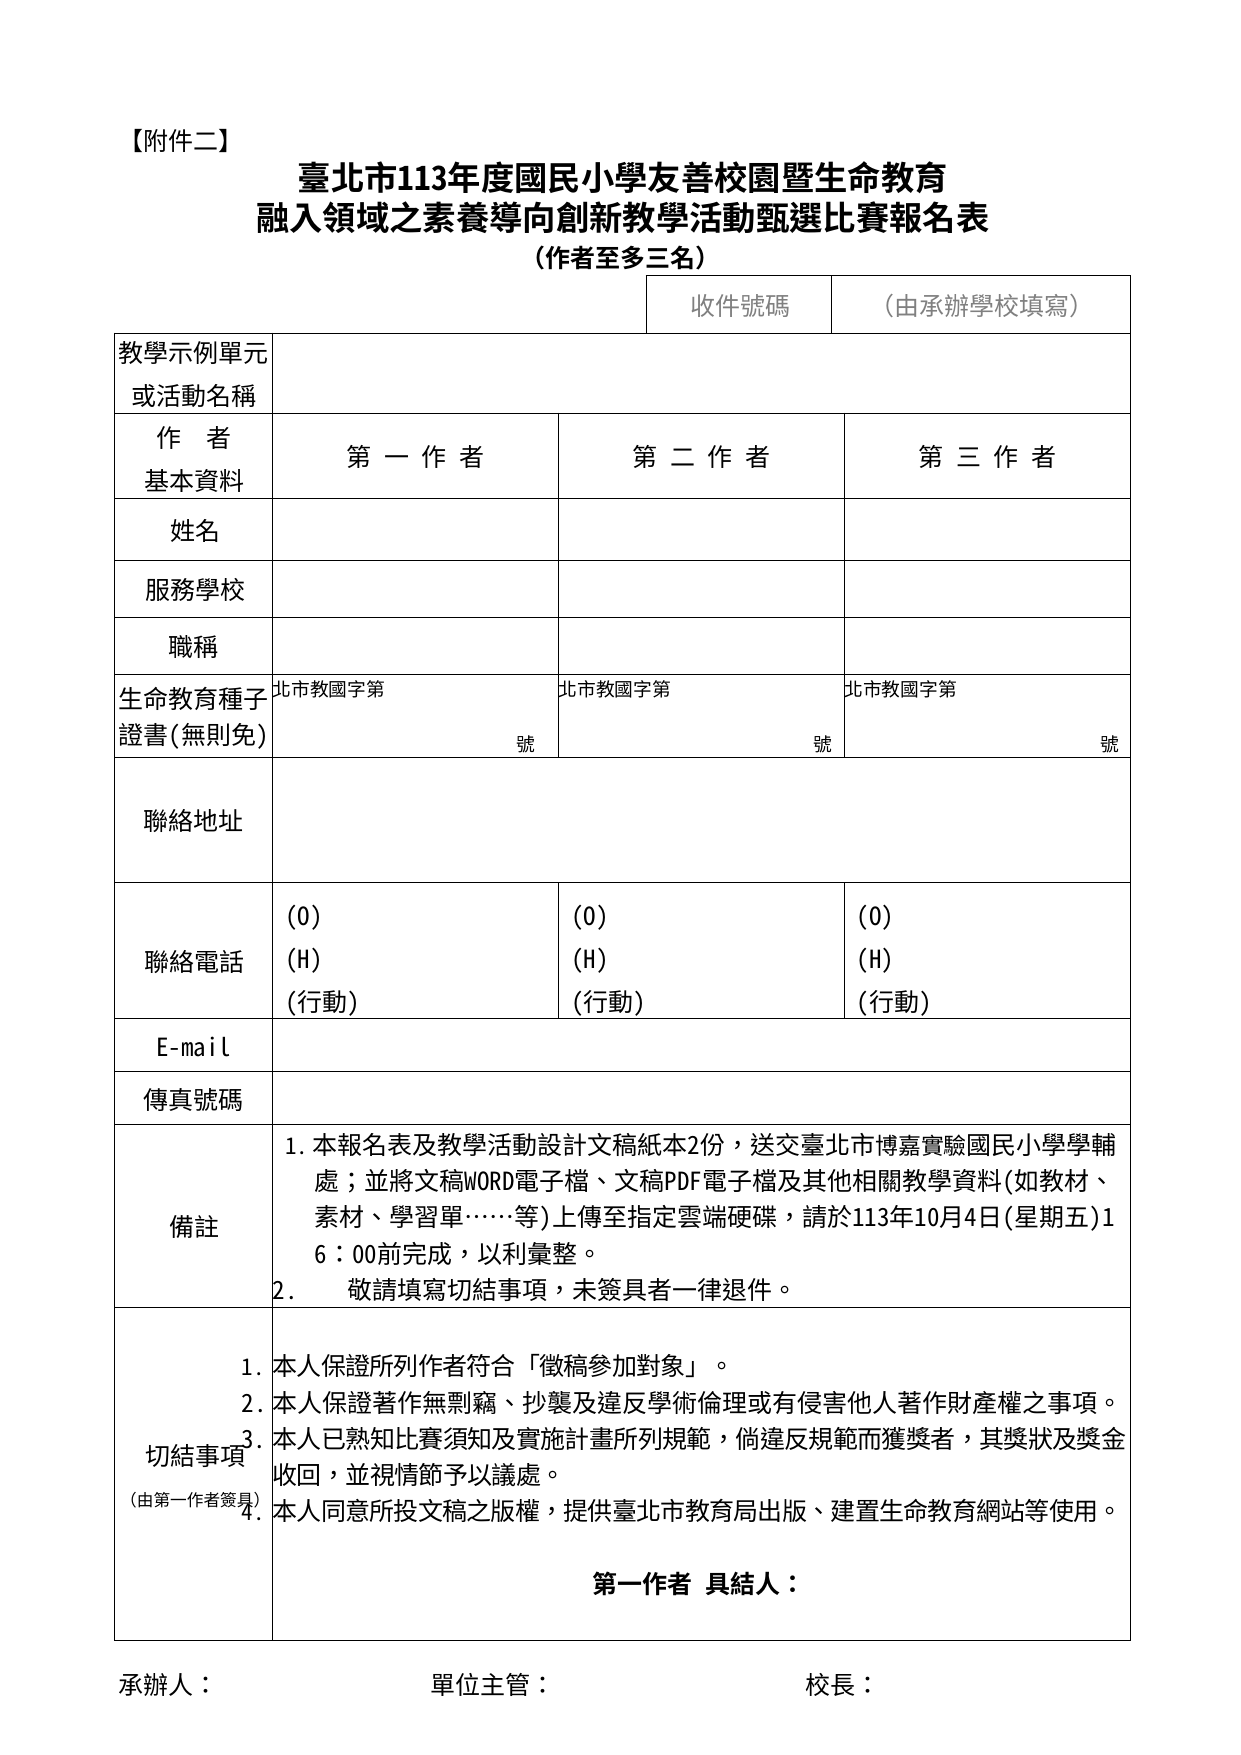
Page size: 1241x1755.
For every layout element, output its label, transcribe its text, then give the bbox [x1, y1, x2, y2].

table_cell 備註 [115, 1125, 272, 1307]
text 承辦人： 單位主管： 校長： [118, 1665, 1145, 1702]
table_cell 北市教國字第 號 [845, 675, 1130, 757]
table_header 收件號碼 [647, 276, 831, 332]
table_cell 本人保證所列作者符合「徵稿參加對象」。 本人保證著作無剽竊、抄襲及違反學術倫理或有侵害他人著作財產權之事項。 本人已熟知比賽須知及實施計畫所列規範，倘違反規範而獲獎者，其獎狀及獎金收回，並視情節予以議處。 本人同意所投文稿之版權，提供臺北市教育局出版、建置生命教育網站等使用。 第一作者 具結人： [273, 1308, 1130, 1640]
table_cell 北市教國字第 號 [273, 675, 558, 757]
table_cell E-mail [115, 1019, 272, 1071]
table_cell [273, 334, 1130, 413]
table_cell [559, 561, 844, 617]
text （作者至多三名） [236, 237, 1005, 275]
table_cell [273, 561, 558, 617]
table_header （由承辦學校填寫） [832, 276, 1130, 332]
table_cell 聯絡電話 [115, 883, 272, 1018]
table_header [115, 275, 646, 332]
table_cell [559, 499, 844, 559]
table_cell 聯絡地址 [115, 758, 272, 882]
table_cell 第 三 作 者 [845, 414, 1130, 498]
table_cell (O) (H) (行動) [559, 883, 844, 1018]
table_cell 服務學校 [115, 561, 272, 617]
table_cell [273, 499, 558, 559]
subtitle 【附件二】 [118, 120, 1145, 158]
table_cell 傳真號碼 [115, 1072, 272, 1124]
table_cell [845, 618, 1130, 674]
table_cell 切結事項 （由第一作者簽具） [115, 1308, 272, 1640]
table_cell 職稱 [115, 618, 272, 674]
table_cell 姓名 [115, 499, 272, 559]
table_cell 教學示例單元 或活動名稱 [115, 334, 272, 413]
table_cell [273, 758, 1130, 882]
table_cell 本報名表及教學活動設計文稿紙本2份，送交臺北市博嘉實驗國民小學學輔處；並將文稿WORD電子檔、文稿PDF電子檔及其他相關教學資料(如教材、素材、學習單……等)上傳至指定雲端硬碟，請於113年10月4日(星期五)16：00前完成，以利彙整。 敬請填寫切結事項，未簽具者一律退件。 [273, 1125, 1130, 1307]
table_cell [559, 618, 844, 674]
text 融入領域之素養導向創新教學活動甄選比賽報名表 [100, 200, 1145, 237]
table_cell 第 一 作 者 [273, 414, 558, 498]
table_cell [845, 499, 1130, 559]
table_cell 第 二 作 者 [559, 414, 844, 498]
table_cell 生命教育種子證書(無則免) [115, 675, 272, 757]
text 臺北市113年度國民小學友善校園暨生命教育 [100, 160, 1145, 198]
table_cell (O) (H) (行動) [845, 883, 1130, 1018]
table_cell [273, 1019, 1130, 1071]
table_cell 北市教國字第 號 [559, 675, 844, 757]
table_cell [845, 561, 1130, 617]
table_cell [273, 618, 558, 674]
table_cell 作 者 基本資料 [115, 414, 272, 498]
table_cell (O) (H) (行動) [273, 883, 558, 1018]
table_cell [273, 1072, 1130, 1124]
